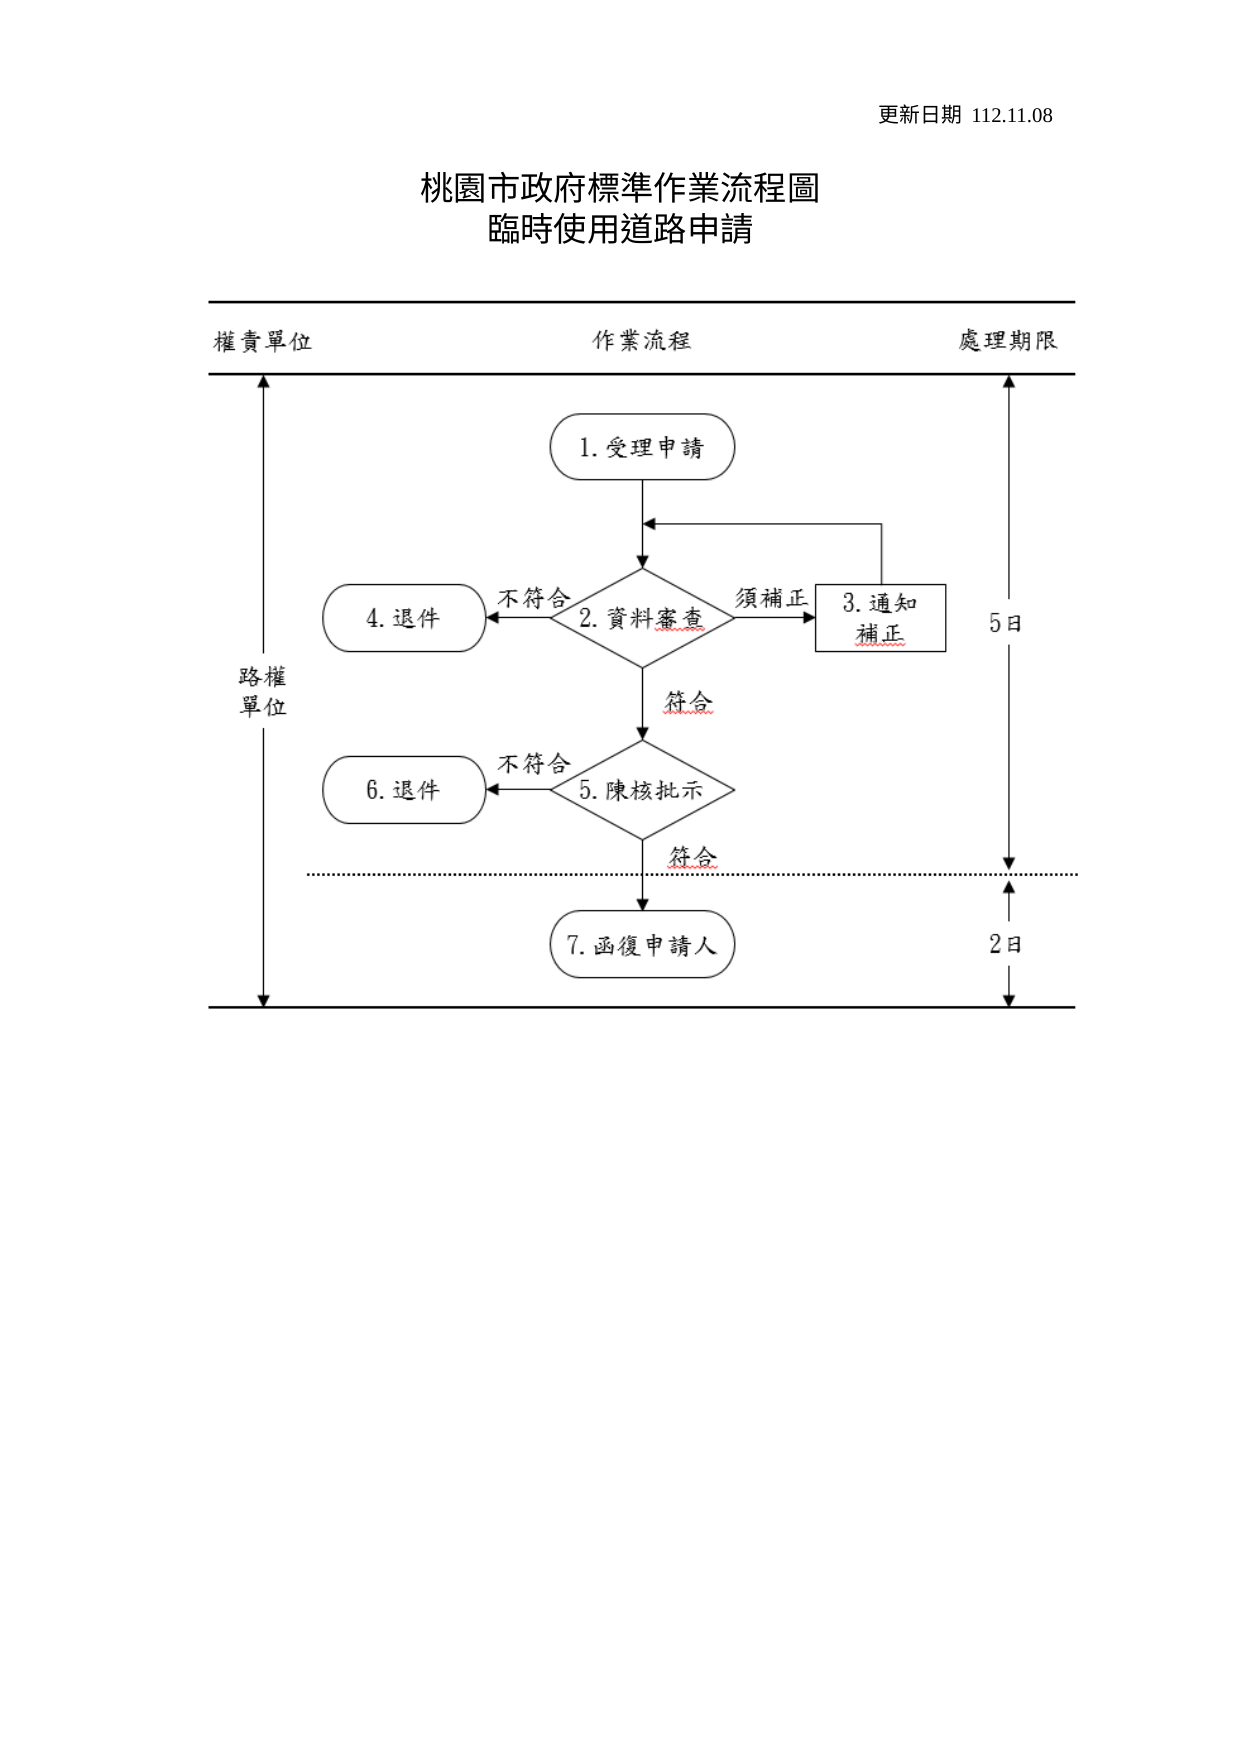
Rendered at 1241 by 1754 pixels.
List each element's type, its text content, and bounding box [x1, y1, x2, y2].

picture [368, 287, 1104, 1072]
text 桃園市政府標準作業流程圖 [187, 167, 1053, 208]
text 臨時使用道路申請 [187, 208, 1053, 250]
